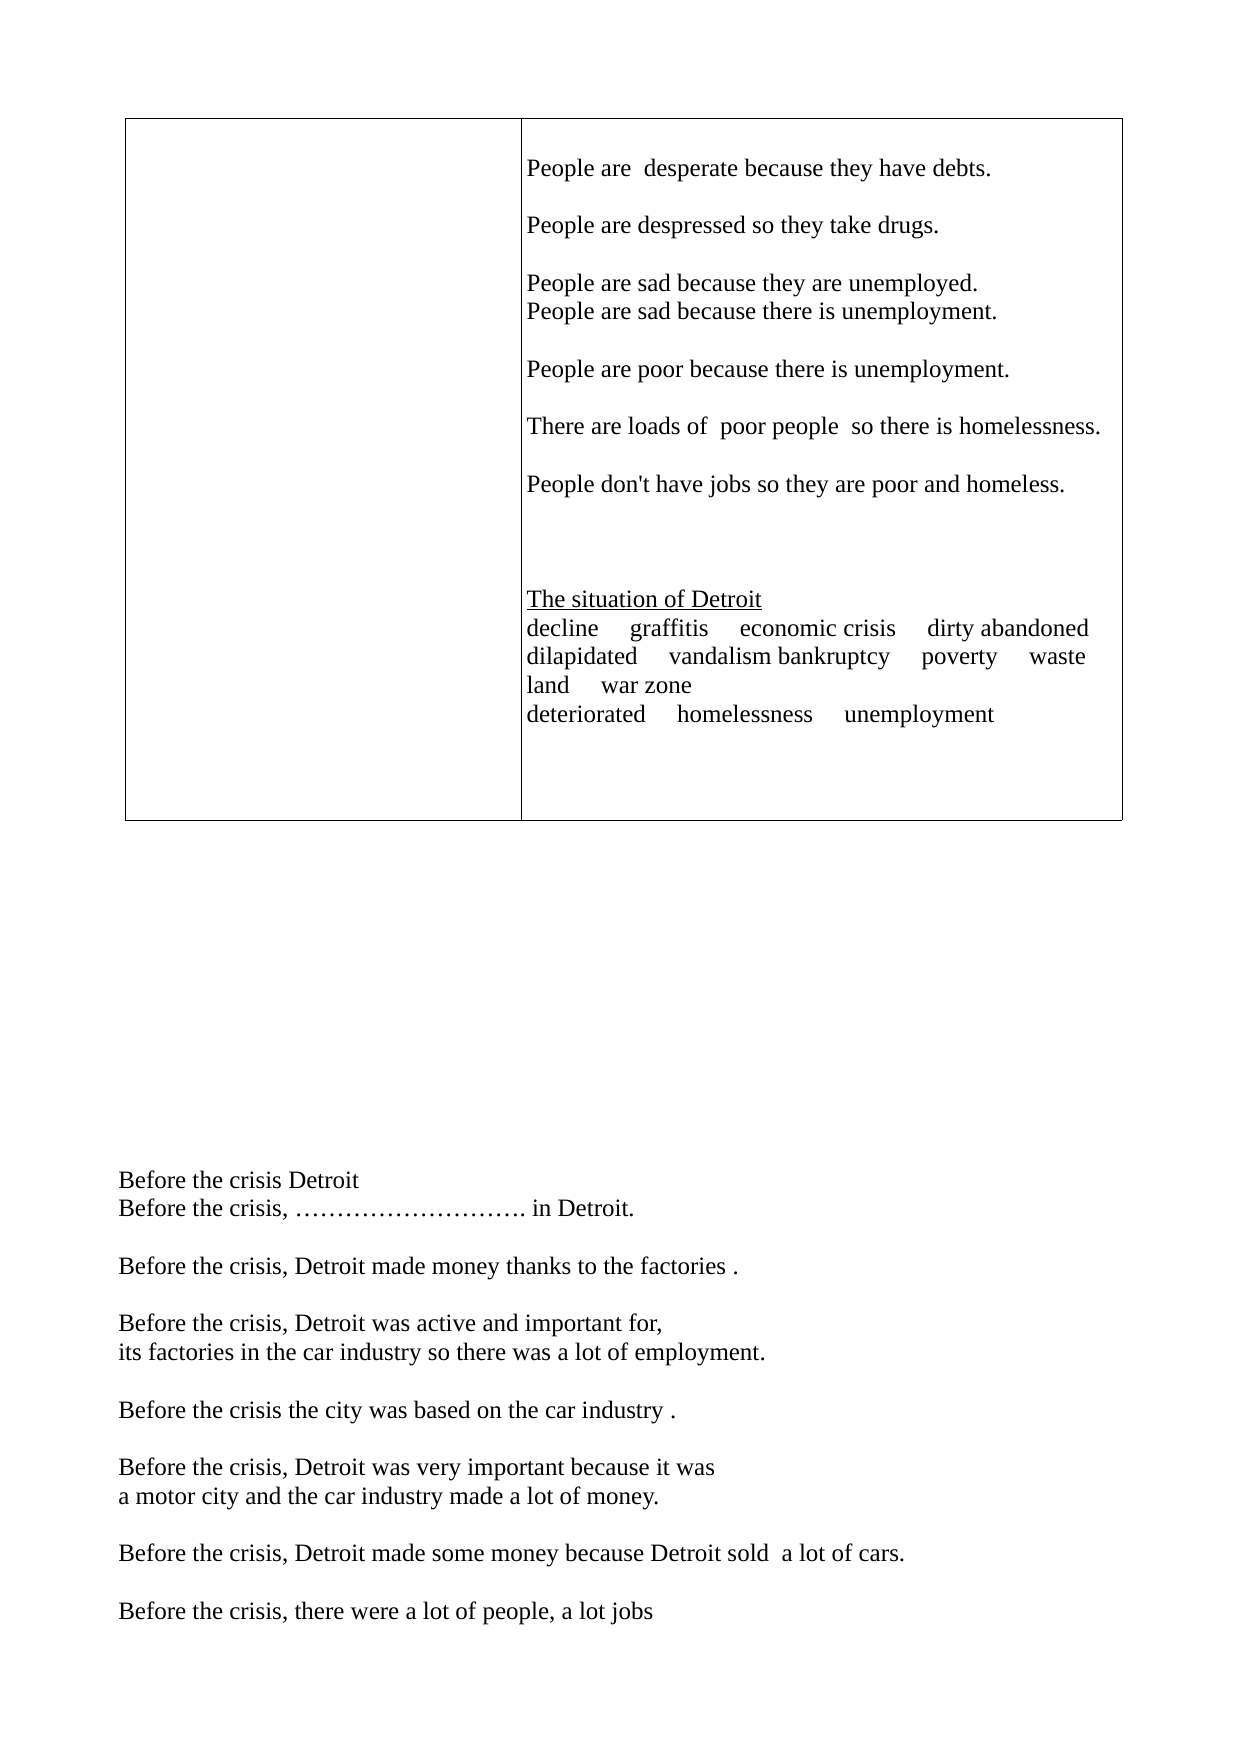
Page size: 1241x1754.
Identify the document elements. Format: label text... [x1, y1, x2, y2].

text Before the crisis, Detroit made some money because Detroit sold a lot of cars. [118, 1538, 1122, 1567]
text Before the crisis, Detroit was active and important for, [118, 1308, 1122, 1337]
text Before the crisis, ………………………. in Detroit. [118, 1193, 1122, 1222]
text Before the crisis, there were a lot of people, a lot jobs [118, 1596, 1122, 1625]
table_cell People are desperate because they have debts. People are despressed so they take drugs. People are sad because they are unemployed. People are sad because there is unemployment. People are poor because there is unemployment. There are loads of poor people so there is homelessness. People don't have jobs so they are poor and homeless. The situation of Detroit decline graffitis economic crisis dirty abandoned dilapidated vandalism bankruptcy poverty waste land war zone deteriorated homelessness unemployment [522, 119, 1122, 820]
table_cell [126, 119, 521, 820]
text its factories in the car industry so there was a lot of employment. [118, 1337, 1122, 1366]
text Before the crisis the city was based on the car industry . [118, 1395, 1122, 1423]
text a motor city and the car industry made a lot of money. [118, 1481, 1122, 1510]
text Before the crisis, Detroit made money thanks to the factories . [118, 1251, 1122, 1280]
text Before the crisis Detroit [118, 1165, 1122, 1193]
text Before the crisis, Detroit was very important because it was [118, 1452, 1122, 1481]
